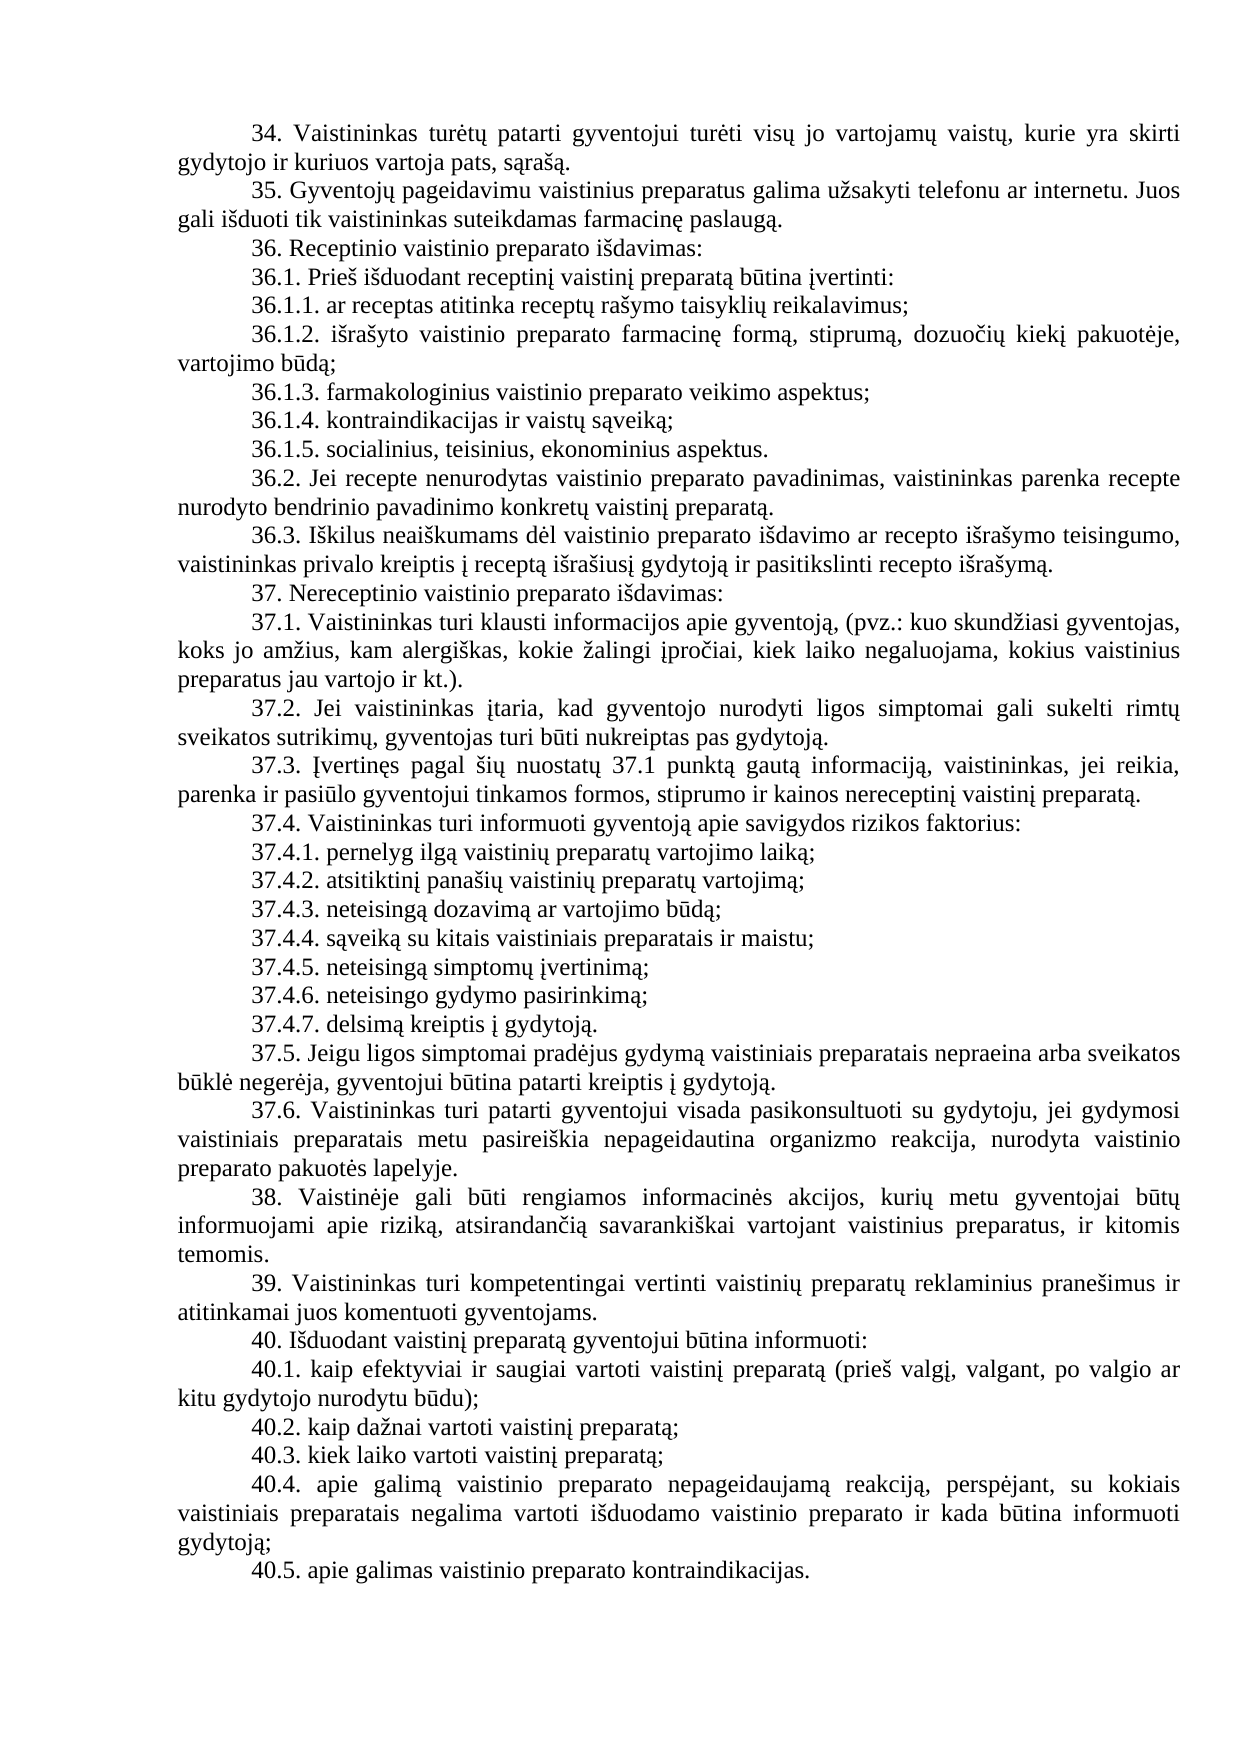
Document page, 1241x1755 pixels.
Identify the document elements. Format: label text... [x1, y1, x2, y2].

text 40.3. kiek laiko vartoti vaistinį preparatą; [177, 1441, 1181, 1469]
text 40.5. apie galimas vaistinio preparato kontraindikacijas. [177, 1556, 1181, 1584]
text 37.4. Vaistininkas turi informuoti gyventoją apie savigydos rizikos faktorius: [177, 808, 1181, 837]
text 37.3. Įvertinęs pagal šių nuostatų 37.1 punktą gautą informaciją, vaistininkas, jei reikia, parenka ir pasiūlo gyventojui tinkamos formos, stiprumo ir kainos nereceptinį vaistinį preparatą. [177, 751, 1181, 808]
text 40.1. kaip efektyviai ir saugiai vartoti vaistinį preparatą (prieš valgį, valgant, po valgio ar kitu gydytojo nurodytu būdu); [177, 1354, 1181, 1412]
text 34. Vaistininkas turėtų patarti gyventojui turėti visų jo vartojamų vaistų, kurie yra skirti gydytojo ir kuriuos vartoja pats, sąrašą. [177, 118, 1181, 176]
text 37. Nereceptinio vaistinio preparato išdavimas: [177, 578, 1181, 607]
text 37.2. Jei vaistininkas įtaria, kad gyventojo nurodyti ligos simptomai gali sukelti rimtų sveikatos sutrikimų, gyventojas turi būti nukreiptas pas gydytoją. [177, 693, 1181, 751]
text 37.4.6. neteisingo gydymo pasirinkimą; [177, 981, 1181, 1009]
text 37.4.7. delsimą kreiptis į gydytoją. [177, 1009, 1181, 1038]
text 39. Vaistininkas turi kompetentingai vertinti vaistinių preparatų reklaminius pranešimus ir atitinkamai juos komentuoti gyventojams. [177, 1268, 1181, 1326]
text 36.1.3. farmakologinius vaistinio preparato veikimo aspektus; [177, 377, 1181, 406]
text 38. Vaistinėje gali būti rengiamos informacinės akcijos, kurių metu gyventojai būtų informuojami apie riziką, atsirandančią savarankiškai vartojant vaistinius preparatus, ir kitomis temomis. [177, 1182, 1181, 1268]
text 36. Receptinio vaistinio preparato išdavimas: [177, 233, 1181, 262]
text 37.4.2. atsitiktinį panašių vaistinių preparatų vartojimą; [177, 866, 1181, 894]
text 37.4.4. sąveiką su kitais vaistiniais preparatais ir maistu; [177, 923, 1181, 952]
text 36.1. Prieš išduodant receptinį vaistinį preparatą būtina įvertinti: [177, 262, 1181, 291]
text 37.4.5. neteisingą simptomų įvertinimą; [177, 952, 1181, 981]
text 36.1.5. socialinius, teisinius, ekonominius aspektus. [177, 434, 1181, 463]
text 36.1.2. išrašyto vaistinio preparato farmacinę formą, stiprumą, dozuočių kiekį pakuotėje, vartojimo būdą; [177, 319, 1181, 377]
text 36.1.4. kontraindikacijas ir vaistų sąveiką; [177, 406, 1181, 434]
text 37.4.3. neteisingą dozavimą ar vartojimo būdą; [177, 894, 1181, 923]
text 37.5. Jeigu ligos simptomai pradėjus gydymą vaistiniais preparatais nepraeina arba sveikatos būklė negerėja, gyventojui būtina patarti kreiptis į gydytoją. [177, 1038, 1181, 1096]
text 36.3. Iškilus neaiškumams dėl vaistinio preparato išdavimo ar recepto išrašymo teisingumo, vaistininkas privalo kreiptis į receptą išrašiusį gydytoją ir pasitikslinti recepto išrašymą. [177, 521, 1181, 578]
text 40.4. apie galimą vaistinio preparato nepageidaujamą reakciją, perspėjant, su kokiais vaistiniais preparatais negalima vartoti išduodamo vaistinio preparato ir kada būtina informuoti gydytoją; [177, 1469, 1181, 1556]
text 40.2. kaip dažnai vartoti vaistinį preparatą; [177, 1412, 1181, 1441]
text 36.1.1. ar receptas atitinka receptų rašymo taisyklių reikalavimus; [177, 291, 1181, 319]
text 40. Išduodant vaistinį preparatą gyventojui būtina informuoti: [177, 1326, 1181, 1354]
text 37.6. Vaistininkas turi patarti gyventojui visada pasikonsultuoti su gydytoju, jei gydymosi vaistiniais preparatais metu pasireiškia nepageidautina organizmo reakcija, nurodyta vaistinio preparato pakuotės lapelyje. [177, 1096, 1181, 1182]
text 35. Gyventojų pageidavimu vaistinius preparatus galima užsakyti telefonu ar internetu. Juos gali išduoti tik vaistininkas suteikdamas farmacinę paslaugą. [177, 176, 1181, 233]
text 37.1. Vaistininkas turi klausti informacijos apie gyventoją, (pvz.: kuo skundžiasi gyventojas, koks jo amžius, kam alergiškas, kokie žalingi įpročiai, kiek laiko negaluojama, kokius vaistinius preparatus jau vartojo ir kt.). [177, 607, 1181, 693]
text 36.2. Jei recepte nenurodytas vaistinio preparato pavadinimas, vaistininkas parenka recepte nurodyto bendrinio pavadinimo konkretų vaistinį preparatą. [177, 463, 1181, 521]
text 37.4.1. pernelyg ilgą vaistinių preparatų vartojimo laiką; [177, 837, 1181, 866]
